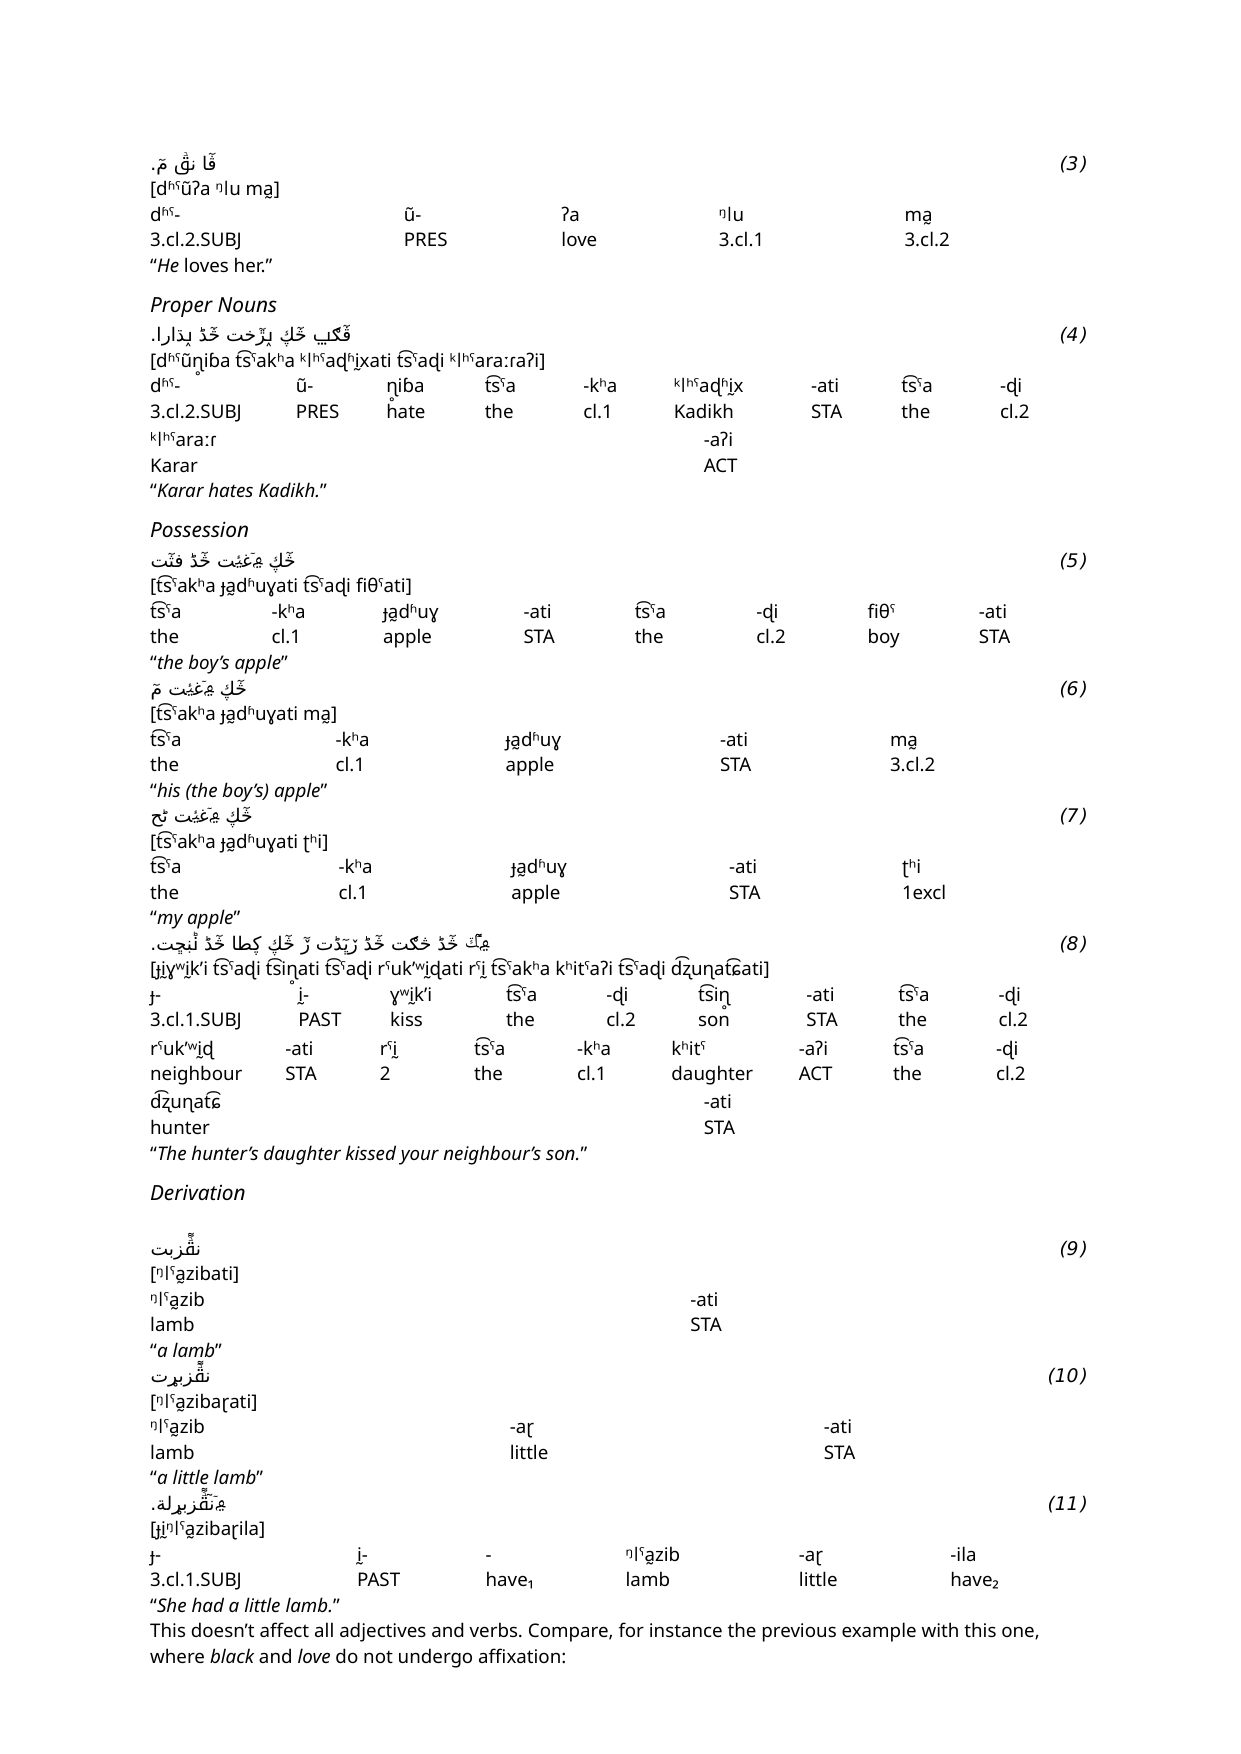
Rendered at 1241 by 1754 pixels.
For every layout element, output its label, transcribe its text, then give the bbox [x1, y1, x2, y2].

table_header ṵ- [296, 373, 386, 398]
table_header ɣʷḭkʼi [390, 981, 506, 1007]
table_cell cl.1 [271, 624, 383, 649]
table_header ᵑǀu [719, 201, 904, 227]
text [t͡sˤakʰa ɟa̰dʱuɣati ʈʰi] [150, 828, 1090, 853]
table_cell cl.2 [1000, 398, 1090, 424]
table_cell the [150, 879, 338, 904]
table_header t͡sˤa [506, 981, 606, 1007]
table_header ɟa̰dʱuɣ [383, 598, 523, 624]
table_header -kʰa [577, 1035, 671, 1060]
table_cell cl.2 [606, 1007, 698, 1032]
table_header -aɽ [799, 1541, 950, 1567]
table_cell the [506, 1007, 606, 1032]
text [dʱˤṵʔa ᵑǀu ma̰] [150, 176, 1090, 201]
table_cell 3.cl.1 [719, 227, 904, 252]
text “a lamb” [150, 1337, 1090, 1362]
table_cell cl.2 [998, 1007, 1090, 1032]
table_header t͡sˤa [150, 598, 271, 624]
table_cell STA [979, 624, 1090, 649]
table_header t͡sˤa [901, 373, 1000, 398]
text څٓڮ ࢬٓغࢨت څٓڈ فثٓت (5) [150, 547, 1090, 573]
table_header ᵏǀʰˤaraːɾ [150, 427, 703, 452]
table_cell 3.cl.2.SUBJ [150, 227, 404, 252]
table_header -ati [523, 598, 634, 624]
table_cell cl.2 [756, 624, 867, 649]
text This doesn’t affect all adjectives and verbs. Compare, for instance the previous example with this one, where black and love do not undergo affixation: [150, 1618, 1090, 1669]
table_cell STA [720, 751, 890, 777]
text ࢬٓࣃٓݿ څٓڈ څګت څٓڈ ڒڀٓڈت ڒٓ څٓڮ ڮطا څٓڈ ݨڹڇت. (8) [150, 930, 1090, 956]
text [t͡sˤakʰa ɟa̰dʱuɣati t͡sˤaɖi fiθˤati] [150, 573, 1090, 598]
table_header -ɖi [756, 598, 867, 624]
table_cell 3.cl.2.SUBJ [150, 398, 296, 424]
table_header -ati [824, 1414, 1090, 1439]
table_cell the [485, 398, 583, 424]
table_header -ɖi [998, 981, 1090, 1007]
table_cell PRES [296, 398, 386, 424]
table_cell ACT [704, 452, 1090, 478]
table_header t͡sˤa [150, 854, 338, 879]
table_cell boy [868, 624, 979, 649]
table_cell the [901, 398, 1000, 424]
table_header ma̰ [904, 201, 1090, 227]
table_cell Kadikh [674, 398, 811, 424]
table_header t͡sˤa [893, 1035, 996, 1060]
table_header kʰitˤ [671, 1035, 798, 1060]
table_cell PRES [404, 227, 561, 252]
table_header -ɖi [606, 981, 698, 1007]
table_header ʈʰi [902, 854, 1090, 879]
table_header ma̰ [890, 726, 1090, 751]
table_header - [485, 1541, 625, 1567]
table_header rˤḭ [380, 1035, 474, 1060]
text “The hunter’s daughter kissed your neighbour’s son.” [150, 1140, 1090, 1165]
table_cell 3.cl.2 [904, 227, 1090, 252]
table_header ɟa̰dʱuɣ [511, 854, 729, 879]
table_header ʔa [561, 201, 719, 227]
table_cell STA [690, 1311, 1090, 1337]
table_header fiθˤ [868, 598, 979, 624]
table_cell apple [383, 624, 523, 649]
table_cell cl.1 [577, 1060, 671, 1086]
text [ᵑǀˤa̰zibaɽati] [150, 1388, 1090, 1413]
table_header -aʔi [704, 427, 1090, 452]
table_cell STA [704, 1114, 1090, 1140]
text نقۡٓٓزبت (9) [150, 1235, 1090, 1260]
table_cell cl.1 [335, 751, 505, 777]
table_header ɟ- [150, 1541, 357, 1567]
table_header t͡sˤa [898, 981, 998, 1007]
table_cell the [898, 1007, 998, 1032]
table_header dʱˤ- [150, 373, 296, 398]
table_cell the [635, 624, 756, 649]
table_header dʱˤ- [150, 201, 404, 227]
table_cell kiss [390, 1007, 506, 1032]
text “my apple” [150, 904, 1090, 930]
text ڨٓا نقۡ مٓ. (3) [150, 150, 1090, 176]
table_cell daughter [671, 1060, 798, 1086]
text نقۡٓٓزبړت (10) [150, 1362, 1090, 1388]
table_header ḭ- [357, 1541, 485, 1567]
table_cell the [474, 1060, 577, 1086]
table_cell the [150, 751, 335, 777]
table_cell little [799, 1567, 950, 1592]
text ڨٓګݐ څٓڮ ݕڙٓخت څٓڈ ݕڌارا. (4) [150, 322, 1090, 347]
text “his (the boy’s) apple” [150, 777, 1090, 802]
table_cell have₁ [485, 1567, 625, 1592]
text “a little lamb” [150, 1464, 1090, 1490]
table_cell STA [285, 1060, 379, 1086]
table_header -ɖi [996, 1035, 1090, 1060]
table_header rˤukʼʷḭɖ [150, 1035, 285, 1060]
table_header ɳ̥iɓa [386, 373, 484, 398]
table_header ɟa̰dʱuɣ [505, 726, 720, 751]
table_header -ati [720, 726, 890, 751]
table_cell neighbour [150, 1060, 285, 1086]
table_header -ati [806, 981, 898, 1007]
table_header ɟ- [150, 981, 298, 1007]
subtitle Derivation [150, 1178, 1090, 1206]
table_cell 1excl [902, 879, 1090, 904]
text [ɟḭɣʷḭkʼi t͡sˤaɖi t͡siɳ̥ati t͡sˤaɖi rˤukʼʷḭɖati rˤḭ t͡sˤakʰa kʰitˤaʔi t͡sˤaɖi d͡ʐuɳat͡ɕati] [150, 956, 1090, 981]
text ࢬٓنقۡٓٓزبړلة. (11) [150, 1490, 1090, 1516]
table_header -ati [285, 1035, 379, 1060]
table_cell the [150, 624, 271, 649]
table_cell Karar [150, 452, 703, 478]
text [ɟḭᵑǀˤa̰zibaɽila] [150, 1516, 1090, 1541]
table_header ᵑǀˤa̰zib [625, 1541, 799, 1567]
table_header t͡sˤa [474, 1035, 577, 1060]
table_cell apple [505, 751, 720, 777]
table_header -kʰa [338, 854, 511, 879]
table_header -aʔi [799, 1035, 893, 1060]
table_cell cl.1 [583, 398, 673, 424]
text “the boy’s apple” [150, 649, 1090, 675]
table_header -ati [979, 598, 1090, 624]
table_cell STA [824, 1439, 1090, 1464]
table_cell 3.cl.2 [890, 751, 1090, 777]
table_cell PAST [357, 1567, 485, 1592]
table_header ᵑǀˤa̰zib [150, 1414, 509, 1439]
text [ᵑǀˤa̰zibati] [150, 1260, 1090, 1286]
table_header -kʰa [335, 726, 505, 751]
table_cell lamb [150, 1311, 690, 1337]
table_cell hunter [150, 1114, 703, 1140]
table_cell STA [811, 398, 901, 424]
table_cell cl.1 [338, 879, 511, 904]
text “She had a little lamb.” [150, 1592, 1090, 1618]
table_cell lamb [625, 1567, 799, 1592]
table_header t͡sˤa [150, 726, 335, 751]
table_header t͡siɳ̥ [698, 981, 806, 1007]
table_cell ACT [799, 1060, 893, 1086]
table_cell apple [511, 879, 729, 904]
table_cell PAST [298, 1007, 390, 1032]
table_cell little [510, 1439, 824, 1464]
table_header ḭ- [298, 981, 390, 1007]
table_header -ati [704, 1089, 1090, 1114]
table_header ṵ- [404, 201, 561, 227]
text څٓڮ ࢬٓغࢨت ٹح (7) [150, 802, 1090, 828]
text “He loves her.” [150, 252, 1090, 278]
table_cell 3.cl.1.SUBJ [150, 1567, 357, 1592]
table_header -ati [729, 854, 902, 879]
text [dʱˤṵɳ̥iɓa t͡sˤakʰa ᵏǀʰˤaɖʱḭxati t͡sˤaɖi ᵏǀʰˤaraːɾaʔi] [150, 347, 1090, 373]
table_header -kʰa [583, 373, 673, 398]
text [t͡sˤakʰa ɟa̰dʱuɣati ma̰] [150, 700, 1090, 726]
table_cell have₂ [950, 1567, 1090, 1592]
table_cell the [893, 1060, 996, 1086]
table_cell love [561, 227, 719, 252]
text څٓڮ ࢬٓغࢨت مٓ (6) [150, 675, 1090, 700]
table_header ᵑǀˤa̰zib [150, 1286, 690, 1311]
table_header t͡sˤa [485, 373, 583, 398]
table_cell cl.2 [996, 1060, 1090, 1086]
table_cell STA [806, 1007, 898, 1032]
subtitle Possession [150, 516, 1090, 544]
table_cell hate [386, 398, 484, 424]
table_cell STA [729, 879, 902, 904]
table_cell lamb [150, 1439, 509, 1464]
table_cell 2 [380, 1060, 474, 1086]
table_header d͡ʐuɳat͡ɕ [150, 1089, 703, 1114]
table_header t͡sˤa [635, 598, 756, 624]
table_cell 3.cl.1.SUBJ [150, 1007, 298, 1032]
table_cell STA [523, 624, 634, 649]
table_header -ila [950, 1541, 1090, 1567]
text “Karar hates Kadikh.” [150, 478, 1090, 503]
table_header -ati [811, 373, 901, 398]
subtitle Proper Nouns [150, 290, 1090, 318]
table_header -aɽ [510, 1414, 824, 1439]
table_header -kʰa [271, 598, 383, 624]
table_cell son [698, 1007, 806, 1032]
table_header -ɖi [1000, 373, 1090, 398]
table_header -ati [690, 1286, 1090, 1311]
table_header ᵏǀʰˤaɖʱḭx [674, 373, 811, 398]
